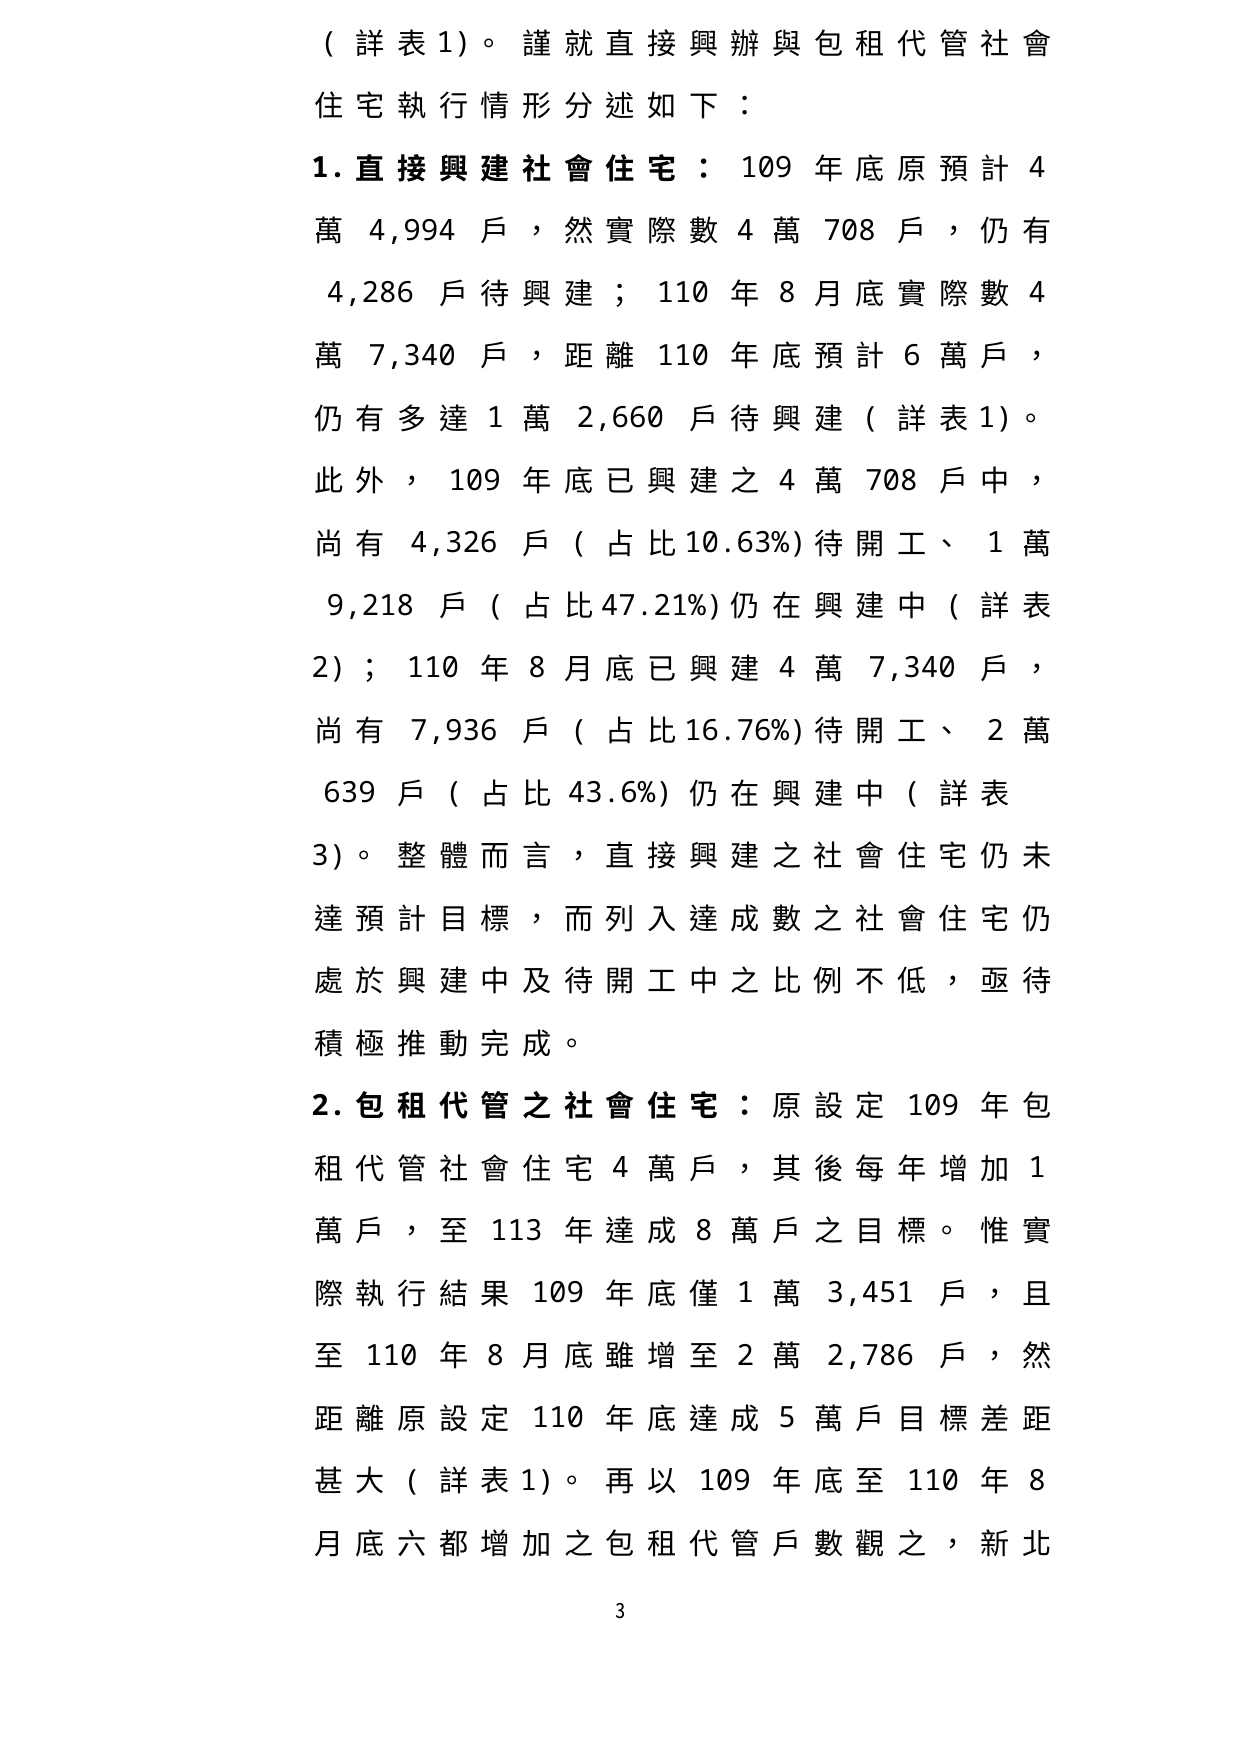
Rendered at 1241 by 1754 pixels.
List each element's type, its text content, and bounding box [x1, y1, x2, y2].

text (詳表1)。謹就直接興辦與包租代管社會住宅執行情形分述如下： [271, 0, 1058, 125]
text 2.包租代管之社會住宅：原設定109年包租代管社會住宅4萬戶，其後每年增加1萬戶，至113年達成8萬戶之目標。惟實際執行結果109年底僅1萬3,451戶，且至110年8月底雖增至2萬2,786戶，然距離原設定110年底達成5萬戶目標差距甚大(詳表1)。再以109年底至110年8月底六都增加之包租代管戶數觀之，新北 [271, 1062, 1058, 1562]
text 1.直接興建社會住宅：109年底原預計4萬4,994戶，然實際數4萬708戶，仍有4,286戶待興建；110年8月底實際數4萬7,340戶，距離110年底預計6萬戶，仍有多達1萬2,660戶待興建(詳表1)。此外，109年底已興建之4萬708戶中，尚有4,326戶(占比10.63%)待開工、1萬9,218戶(占比47.21%)仍在興建中(詳表2)；110年8月底已興建4萬7,340戶，尚有7,936戶(占比16.76%)待開工、2萬639戶(占比43.6%)仍在興建中(詳表3)。整體而言，直接興建之社會住宅仍未達預計目標，而列入達成數之社會住宅仍處於興建中及待開工中之比例不低，亟待積極推動完成。 [271, 125, 1058, 1062]
